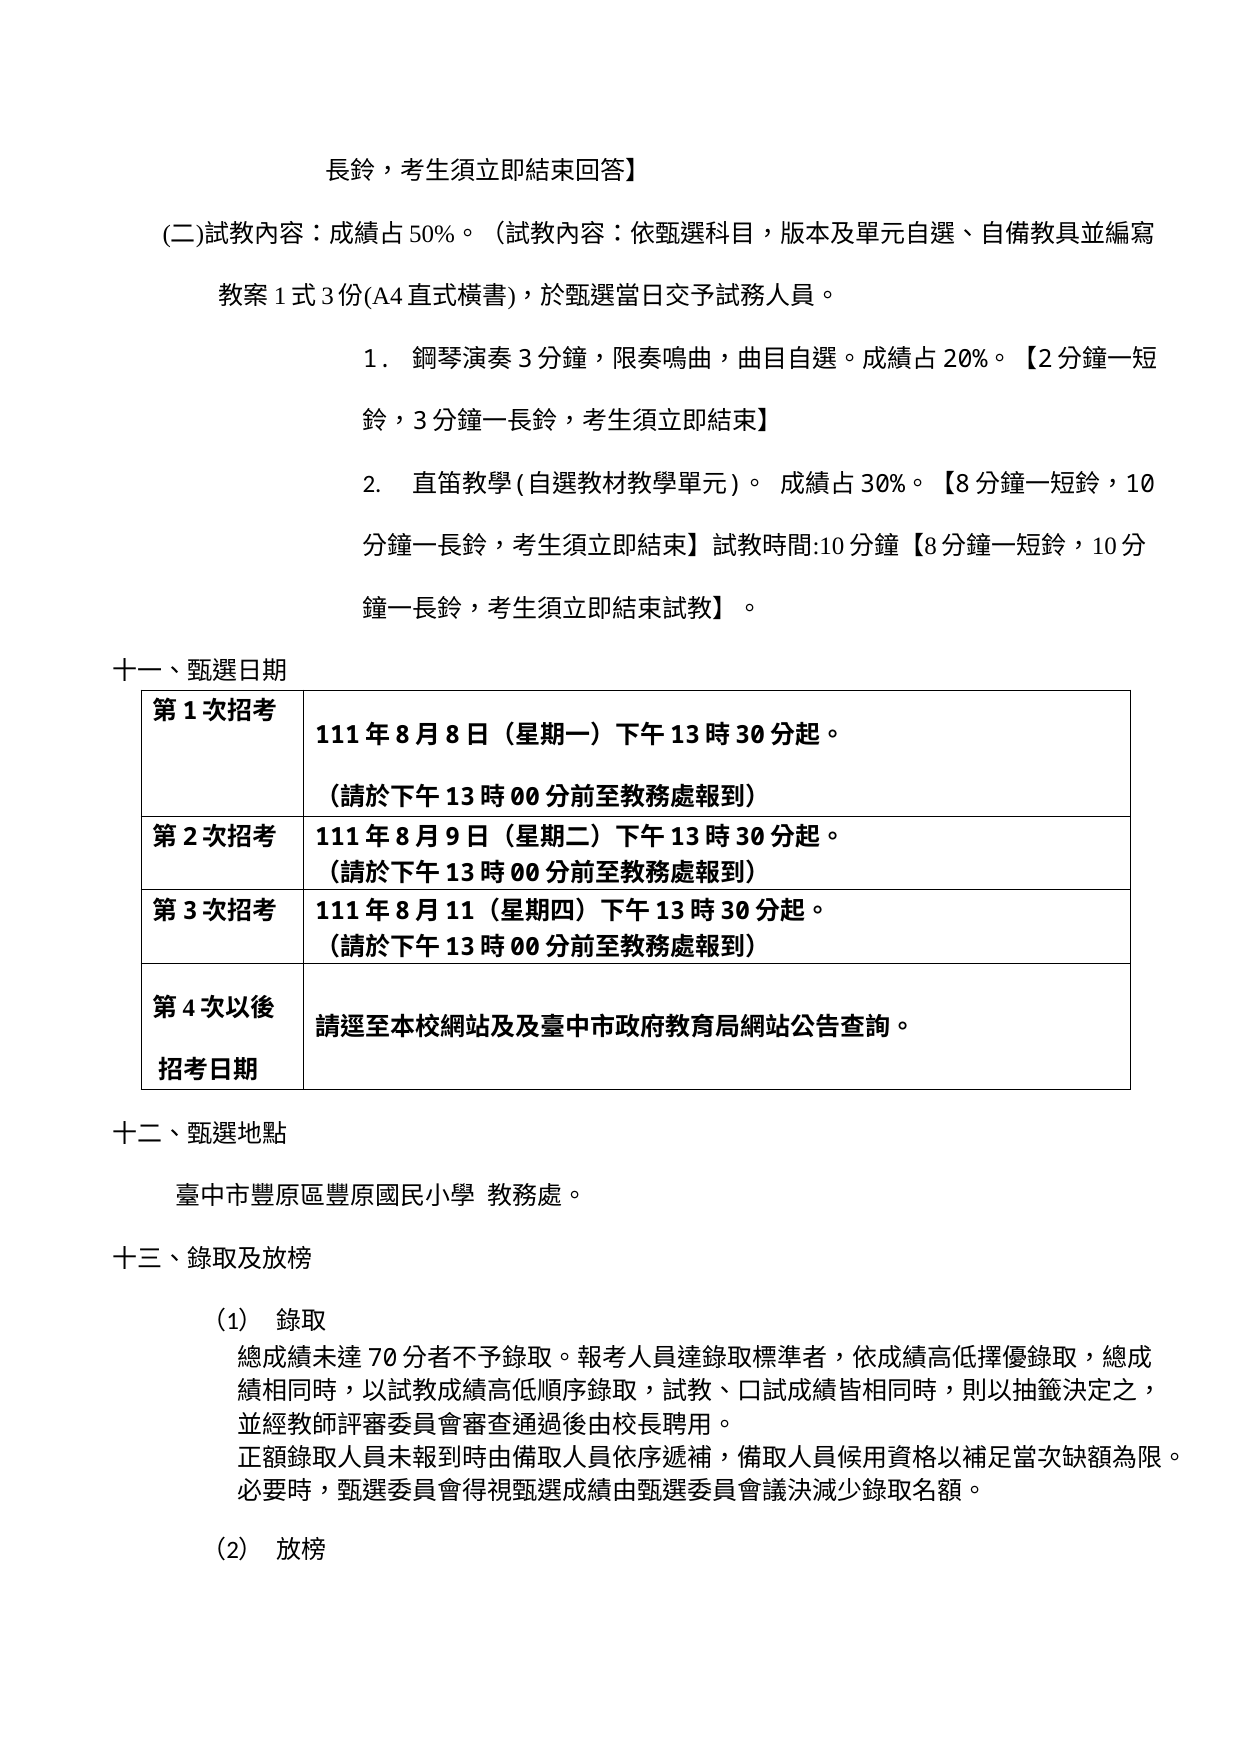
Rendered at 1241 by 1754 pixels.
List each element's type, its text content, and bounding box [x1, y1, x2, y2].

table_cell 第4次以後 招考日期 [142, 964, 303, 1089]
table_cell 第2次招考 [142, 817, 303, 889]
table_header 第1次招考 [142, 691, 303, 816]
text (二)試教內容：成績占50%。（試教內容：依甄選科目，版本及單元自選、自備教具並編寫 [162, 189, 1167, 252]
text 教案1式3份(A4直式橫書)，於甄選當日交予試務人員。 [112, 252, 1167, 314]
list 直笛教學(自選教材教學單元)。 成績占30%。【8分鐘一短鈴，10分鐘一長鈴，考生須立即結束】試教時間:10分鐘【8分鐘一短鈴，10分鐘一長鈴，考生須立即結束試教】。 [362, 439, 1167, 627]
text 臺中市豐原區豐原國民小學 教務處。 [175, 1152, 1167, 1215]
text 十一、甄選日期 [112, 627, 1167, 689]
text 總成績未達70分者不予錄取。報考人員達錄取標準者，依成績高低擇優錄取，總成績相同時，以試教成績高低順序錄取，試教、口試成績皆相同時，則以抽籤決定之，並經教師評審委員會審查通過後由校長聘用。 [237, 1340, 1167, 1440]
list 鋼琴演奏3分鐘，限奏鳴曲，曲目自選。成績占20%。【2分鐘一短鈴，3分鐘一長鈴，考生須立即結束】 [362, 314, 1167, 439]
table_cell 請逕至本校網站及及臺中市政府教育局網站公告查詢。 [304, 964, 1130, 1089]
table_header 111年8月8日（星期一）下午13時30分起。 （請於下午13時00分前至教務處報到） [304, 691, 1130, 816]
list 錄取 [201, 1277, 1167, 1340]
text 正額錄取人員未報到時由備取人員依序遞補，備取人員候用資格以補足當次缺額為限。必要時，甄選委員會得視甄選成績由甄選委員會議決減少錄取名額。 [237, 1440, 1167, 1506]
list 放榜 [201, 1506, 1167, 1569]
text 長鈴，考生須立即結束回答】 [200, 127, 1167, 189]
text 十二、甄選地點 [112, 1090, 1167, 1152]
table_cell 第3次招考 [142, 890, 303, 963]
text 十三、錄取及放榜 [112, 1215, 1167, 1277]
table_cell 111年8月11（星期四）下午13時30分起。 （請於下午13時00分前至教務處報到） [304, 890, 1130, 963]
table_cell 111年8月9日（星期二）下午13時30分起。 （請於下午13時00分前至教務處報到） [304, 817, 1130, 889]
